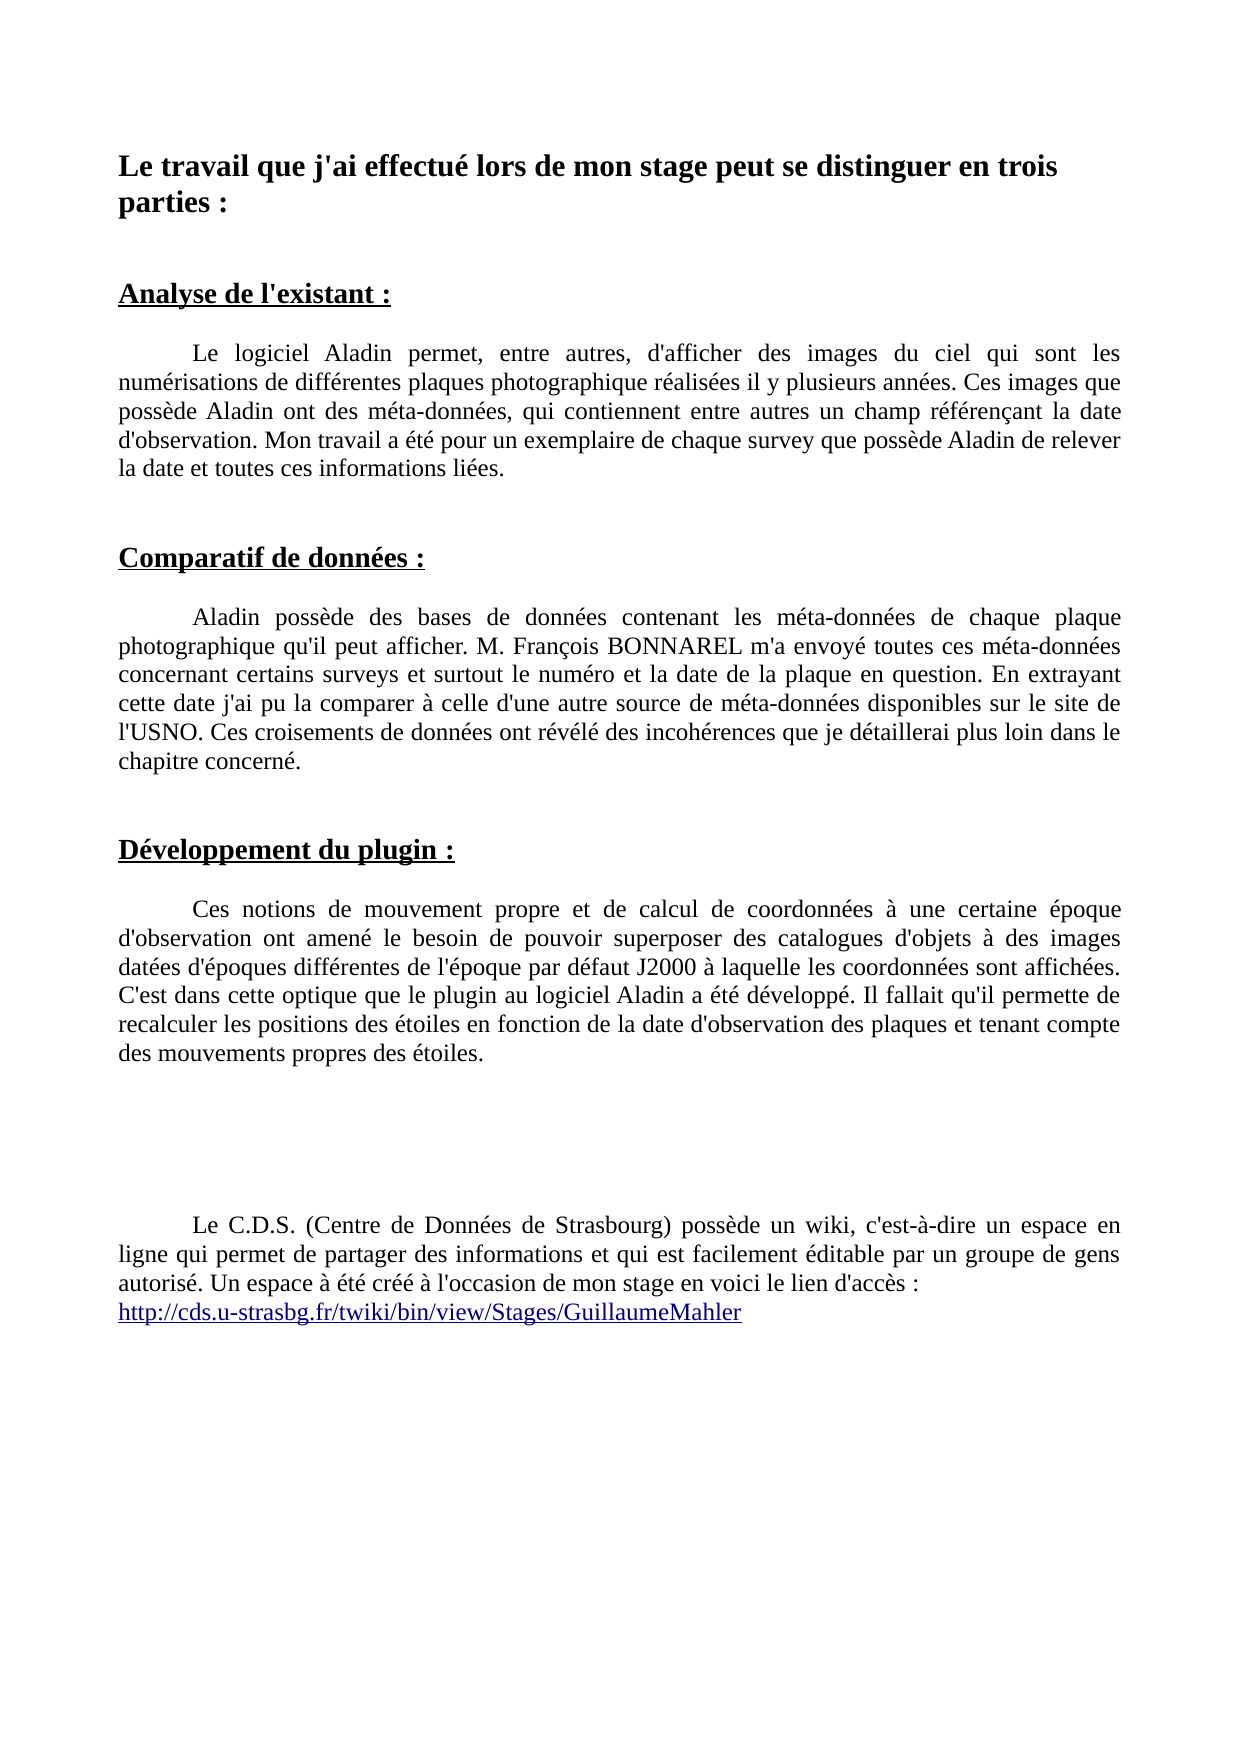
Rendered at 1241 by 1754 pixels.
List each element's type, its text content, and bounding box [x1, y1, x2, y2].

text Aladin possède des bases de données contenant les méta-données de chaque plaque photographique qu'il peut afficher. M. François BONNAREL m'a envoyé toutes ces méta-données concernant certains surveys et surtout le numéro et la date de la plaque en question. En extrayant cette date j'ai pu la comparer à celle d'une autre source de méta-données disponibles sur le site de l'USNO. Ces croisements de données ont révélé des incohérences que je détaillerai plus loin dans le chapitre concerné. [118, 602, 1122, 774]
text Ces notions de mouvement propre et de calcul de coordonnées à une certaine époque d'observation ont amené le besoin de pouvoir superposer des catalogues d'objets à des images datées d'époques différentes de l'époque par défaut J2000 à laquelle les coordonnées sont affichées. C'est dans cette optique que le plugin au logiciel Aladin a été développé. Il fallait qu'il permette de recalculer les positions des étoiles en fonction de la date d'observation des plaques et tenant compte des mouvements propres des étoiles. [118, 894, 1122, 1067]
text Comparatif de données : [118, 540, 1122, 573]
text Le travail que j'ai effectué lors de mon stage peut se distinguer en trois parties : [118, 147, 1122, 219]
text Le C.D.S. (Centre de Données de Strasbourg) possède un wiki, c'est-à-dire un espace en ligne qui permet de partager des informations et qui est facilement éditable par un groupe de gens autorisé. Un espace à été créé à l'occasion de mon stage en voici le lien d'accès : [118, 1211, 1122, 1297]
text Le logiciel Aladin permet, entre autres, d'afficher des images du ciel qui sont les numérisations de différentes plaques photographique réalisées il y plusieurs années. Ces images que possède Aladin ont des méta-données, qui contiennent entre autres un champ référençant la date d'observation. Mon travail a été pour un exemplaire de chaque survey que possède Aladin de relever la date et toutes ces informations liées. [118, 338, 1122, 482]
text Analyse de l'existant : [118, 276, 1122, 310]
text http://cds.u-strasbg.fr/twiki/bin/view/Stages/GuillaumeMahler [118, 1297, 1122, 1326]
text Développement du plugin : [118, 832, 1122, 866]
